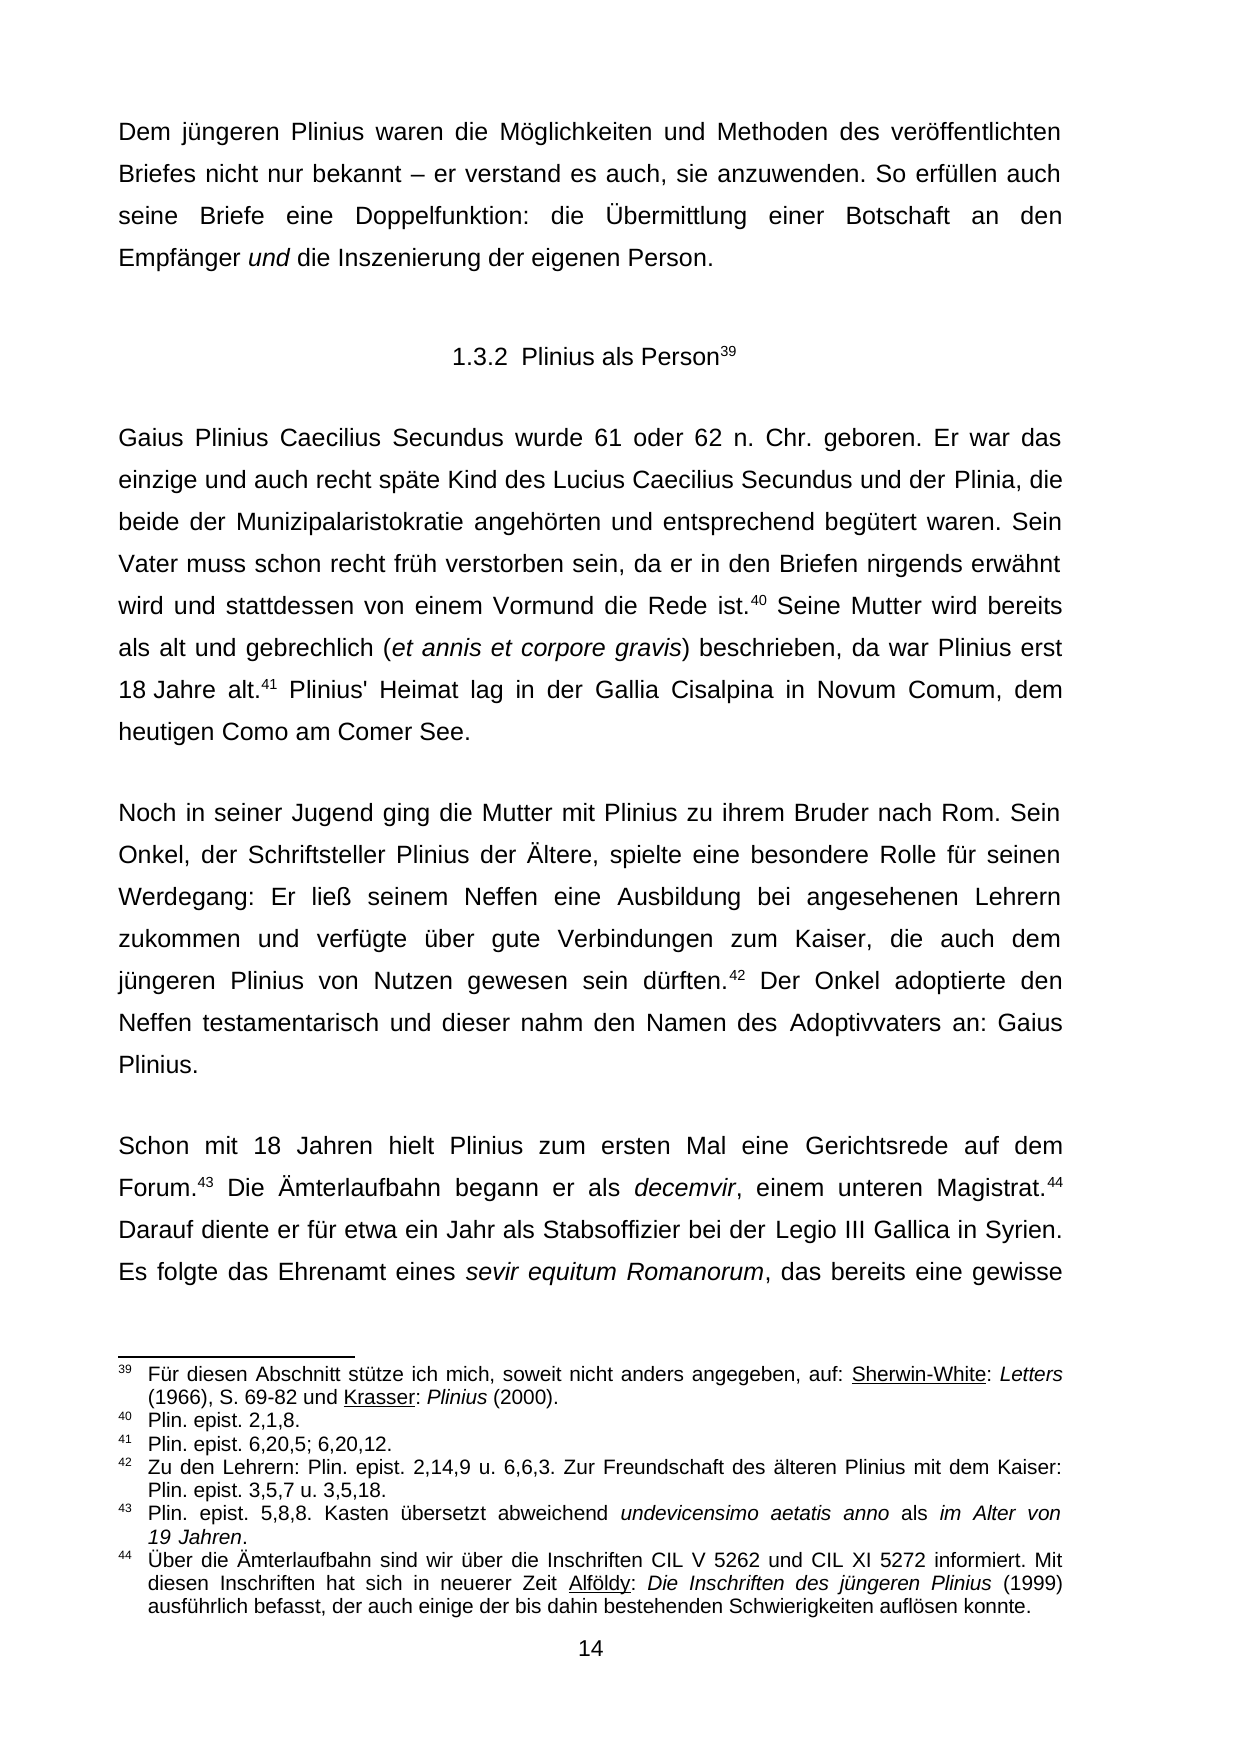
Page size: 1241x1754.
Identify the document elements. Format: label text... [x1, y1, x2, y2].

text Über die Ämterlaufbahn sind wir über die Inschriften CIL V 5262 und CIL XI 5272 informiert. Mit diesen Inschriften hat sich in neuerer Zeit Alföldy: Die Inschriften des jüngeren Plinius (1999) ausführlich befasst, der auch einige der bis dahin bestehenden Schwierigkeiten auflösen konnte. [118, 1548, 1063, 1618]
list Für diesen Abschnitt stütze ich mich, soweit nicht anders angegeben, auf: Sherwin-White: Letters (1966), S. 69-82 und Krasser: Plinius (2000). [118, 1363, 1063, 1409]
text Noch in seiner Jugend ging die Mutter mit Plinius zu ihrem Bruder nach Rom. Sein Onkel, der Schriftsteller Plinius der Ältere, spielte eine besondere Rolle für seinen Werdegang: Er ließ seinem Neffen eine Ausbildung bei angesehenen Lehrern zukommen und verfügte über gute Verbindungen zum Kaiser, die auch dem jüngeren Plinius von Nutzen gewesen sein dürften. Der Onkel adoptierte den Neffen testamentarisch und dieser nahm den Namen des Adoptivvaters an: Gaius Plinius. [118, 799, 1063, 1079]
text Schon mit 18 Jahren hielt Plinius zum ersten Mal eine Gerichtsrede auf dem Forum. Die Ämterlaufbahn begann er als decemvir, einem unteren Magistrat. Darauf diente er für etwa ein Jahr als Stabsoffizier bei der Legio III Gallica in Syrien. Es folgte das Ehrenamt eines sevir equitum Romanorum, das bereits eine gewisse [118, 1132, 1063, 1286]
text Zu den Lehrern: Plin. epist. 2,14,9 u. 6,6,3. Zur Freundschaft des älteren Plinius mit dem Kaiser: Plin. epist. 3,5,7 u. 3,5,18. [118, 1456, 1063, 1502]
text Plin. epist. 6,20,5; 6,20,12. [118, 1432, 1063, 1456]
text Dem jüngeren Plinius waren die Möglichkeiten und Methoden des veröffentlichten Briefes nicht nur bekannt – er verstand es auch, sie anzuwenden. So erfüllen auch seine Briefe eine Doppelfunktion: die Übermittlung einer Botschaft an den Empfänger und die Inszenierung der eigenen Person. [118, 118, 1063, 272]
text Plin. epist. 2,1,8. [118, 1409, 1063, 1432]
subtitle Plinius als Person [118, 343, 1063, 371]
text Plin. epist. 5,8,8. Kasten übersetzt abweichend undevicensimo aetatis anno als im Alter von 19 Jahren. [118, 1502, 1063, 1548]
text Gaius Plinius Caecilius Secundus wurde 61 oder 62 n. Chr. geboren. Er war das einzige und auch recht späte Kind des Lucius Caecilius Secundus und der Plinia, die beide der Munizipalaristokratie angehörten und entsprechend begütert waren. Sein Vater muss schon recht früh verstorben sein, da er in den Briefen nirgends erwähnt wird und stattdessen von einem Vormund die Rede ist. Seine Mutter wird bereits als alt und gebrechlich (et annis et corpore gravis) beschrieben, da war Plinius erst 18 Jahre alt. Plinius' Heimat lag in der Gallia Cisalpina in Novum Comum, dem heutigen Como am Comer See. [118, 424, 1063, 746]
